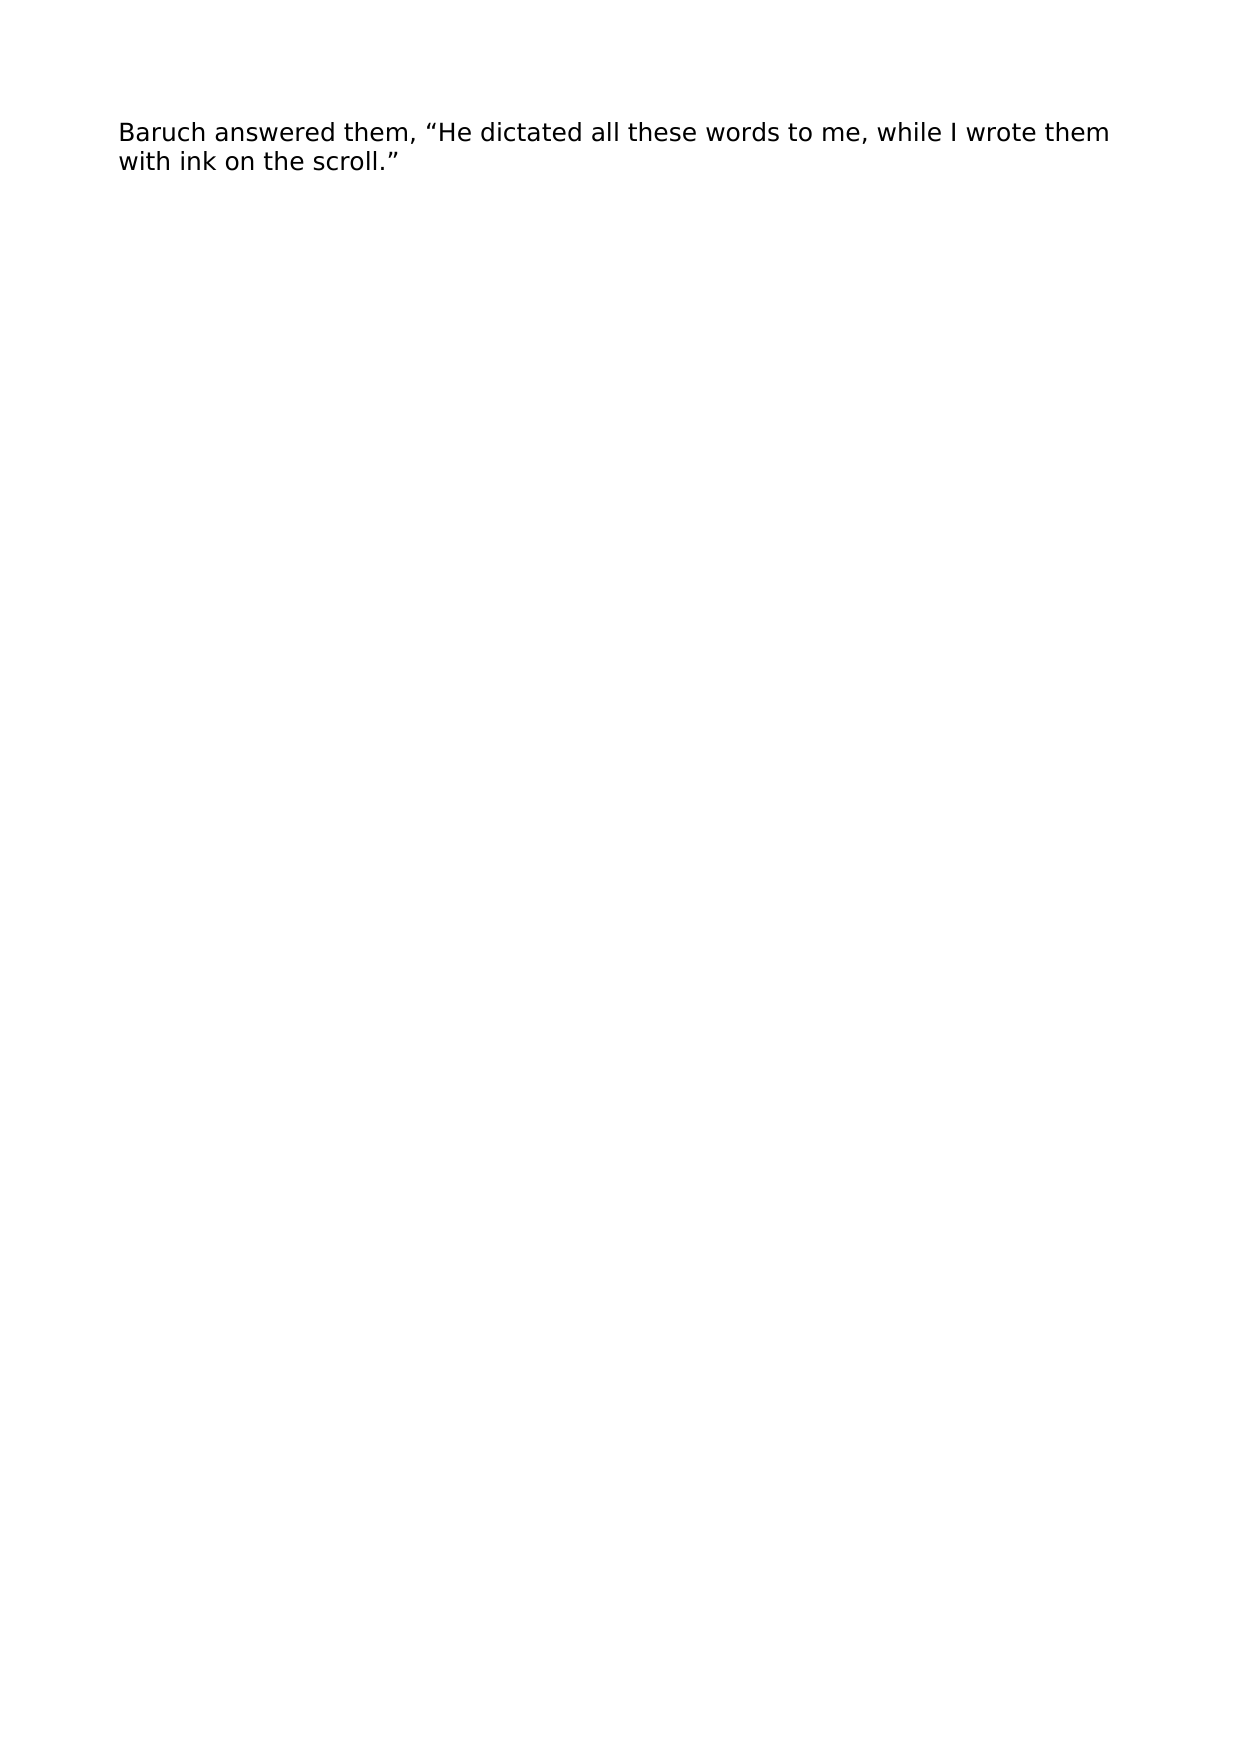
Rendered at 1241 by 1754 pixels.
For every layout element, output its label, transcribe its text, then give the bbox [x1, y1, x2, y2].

text Baruch answered them, “He dictated all these words to me, while I wrote them with ink on the scroll.” [118, 118, 1122, 176]
